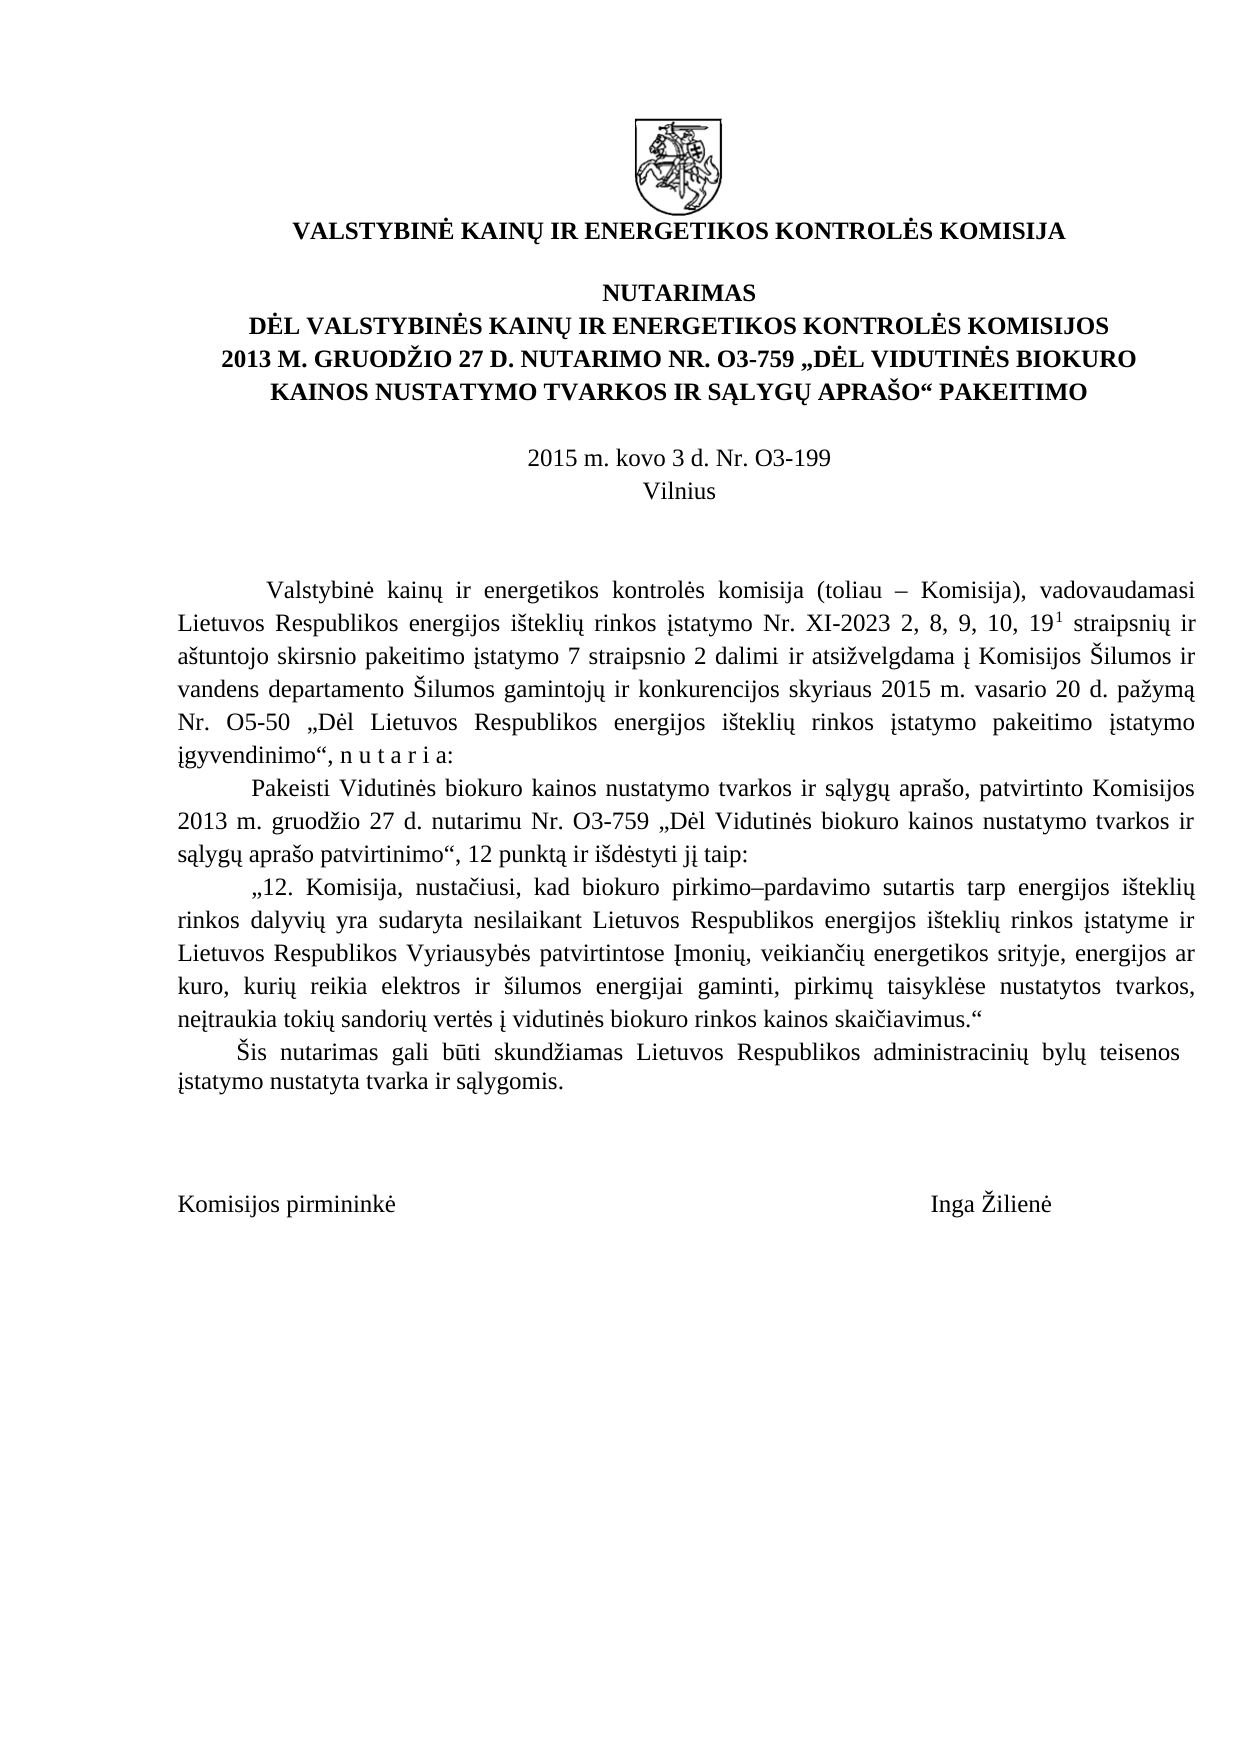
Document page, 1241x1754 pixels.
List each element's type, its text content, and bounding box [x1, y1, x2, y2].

text Komisijos pirmininkė Inga Žilienė [177, 1189, 1181, 1218]
text 2015 m. kovo 3 d. Nr. O3-199 [177, 443, 1181, 472]
text Vilnius [177, 476, 1181, 505]
text DĖL valstybinės kainų ir energetikos kontrolės komisijos 2013 M. gruodžio 27 D. NUTARIMO NR. O3-759 „Dėl vidutinės biokuro kainos nustatymo tvarkos ir sąlygų aprašo“ pakeitimo [177, 311, 1181, 406]
text Valstybinė kainų ir energetikos kontrolės komisija (toliau – Komisija), vadovaudamasi Lietuvos Respublikos energijos išteklių rinkos įstatymo Nr. XI-2023 2, 8, 9, 10, 191 straipsnių ir aštuntojo skirsnio pakeitimo įstatymo 7 straipsnio 2 dalimi ir atsižvelgdama į Komisijos Šilumos ir vandens departamento Šilumos gamintojų ir konkurencijos skyriaus 2015 m. vasario 20 d. pažymą Nr. O5-50 „Dėl Lietuvos Respublikos energijos išteklių rinkos įstatymo pakeitimo įstatymo įgyvendinimo“, n u t a r i a: [177, 575, 1196, 769]
text „12. Komisija, nustačiusi, kad biokuro pirkimo–pardavimo sutartis tarp energijos išteklių rinkos dalyvių yra sudaryta nesilaikant Lietuvos Respublikos energijos išteklių rinkos įstatyme ir Lietuvos Respublikos Vyriausybės patvirtintose Įmonių, veikiančių energetikos srityje, energijos ar kuro, kurių reikia elektros ir šilumos energijai gaminti, pirkimų taisyklėse nustatytos tvarkos, neįtraukia tokių sandorių vertės į vidutinės biokuro rinkos kainos skaičiavimus.“ [177, 872, 1196, 1033]
text Šis nutarimas gali būti skundžiamas Lietuvos Respublikos administracinių bylų teisenos įstatymo nustatyta tvarka ir sąlygomis. [177, 1037, 1181, 1095]
text NUTARIMAS [177, 278, 1181, 307]
text Pakeisti Vidutinės biokuro kainos nustatymo tvarkos ir sąlygų aprašo, patvirtinto Komisijos 2013 m. gruodžio 27 d. nutarimu Nr. O3-759 „Dėl Vidutinės biokuro kainos nustatymo tvarkos ir sąlygų aprašo patvirtinimo“, 12 punktą ir išdėstyti jį taip: [177, 773, 1196, 868]
text vALSTYBINĖ KAINŲ IR ENERGETIKOS KONTROLĖS KOMISIJA [177, 216, 1181, 245]
